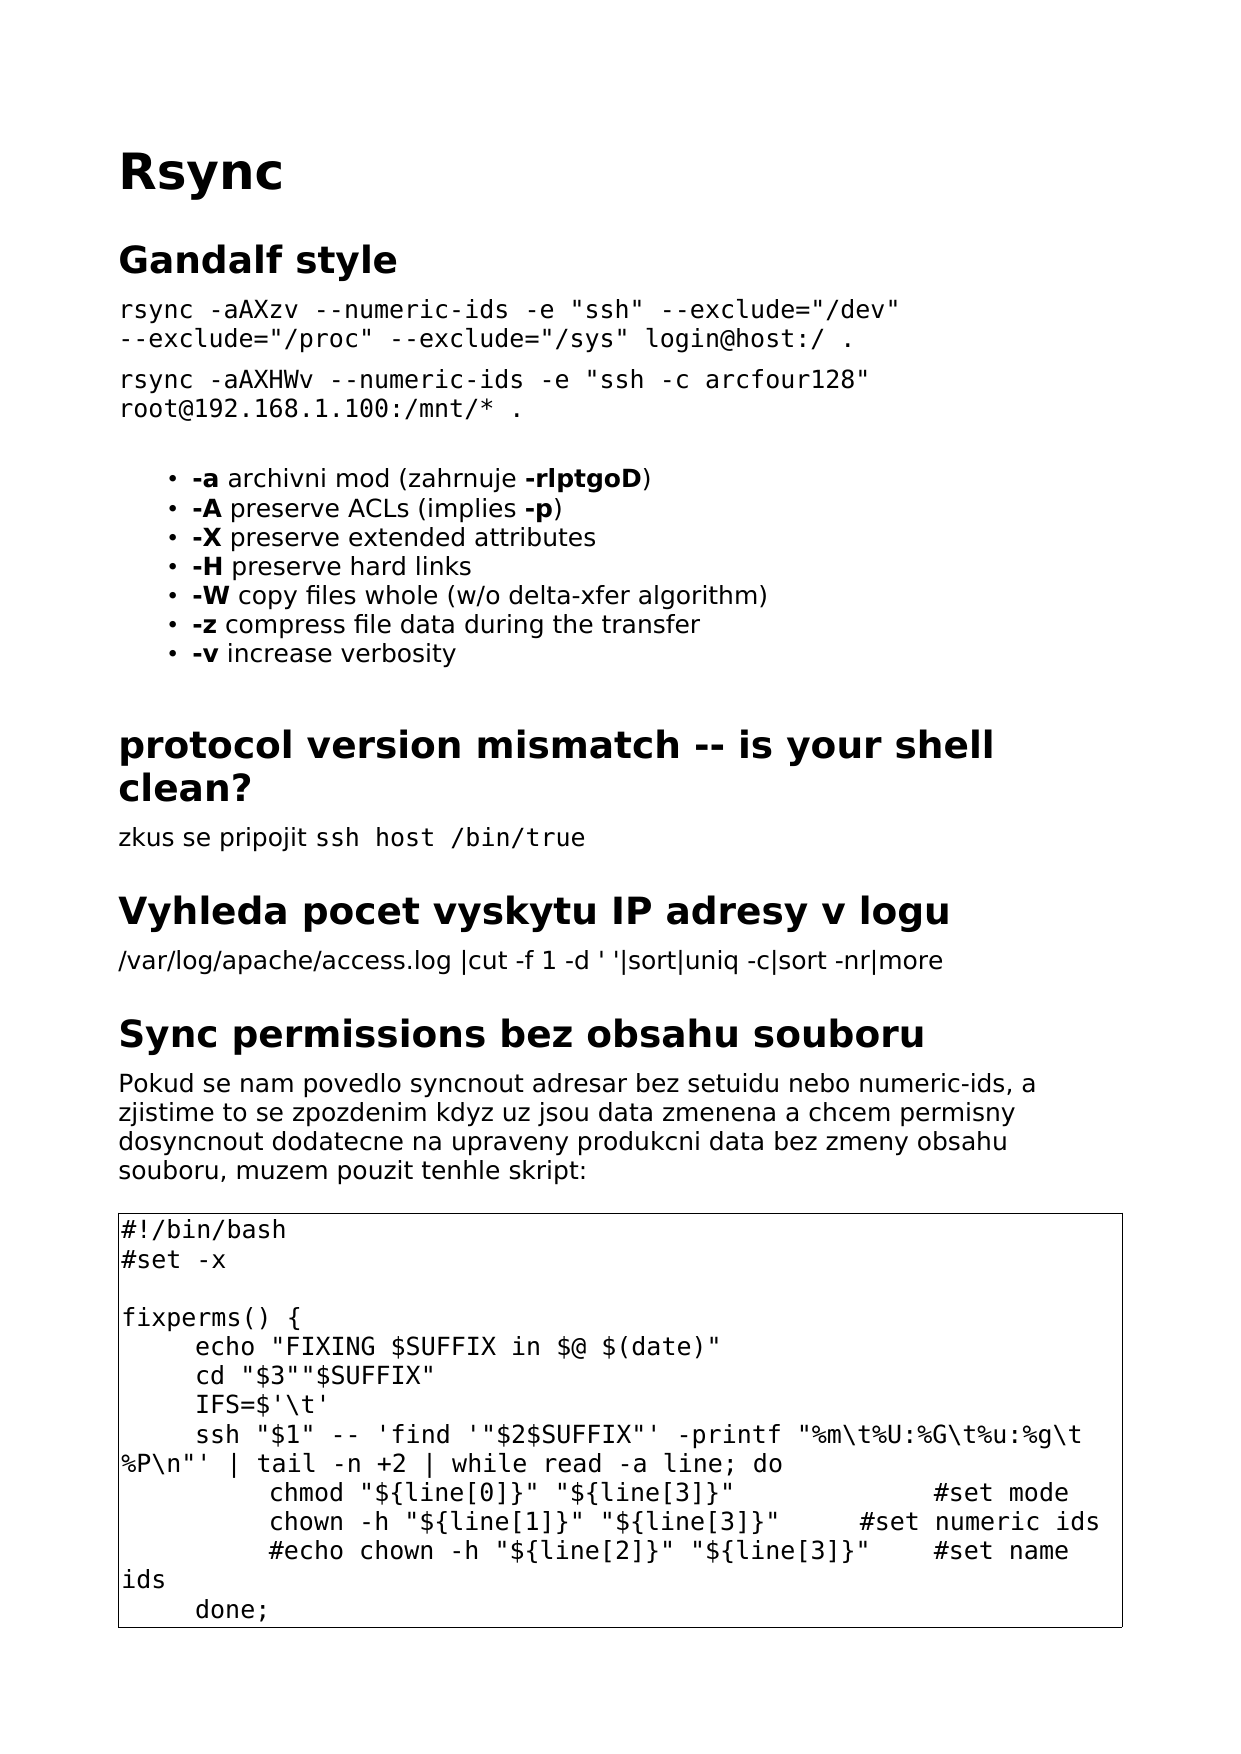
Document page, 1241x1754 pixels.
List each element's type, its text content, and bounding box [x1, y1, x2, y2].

subtitle Sync permissions bez obsahu souboru [118, 1013, 1122, 1056]
list -H preserve hard links [177, 552, 1122, 581]
text zkus se pripojit ssh host /bin/true [118, 823, 1122, 852]
text Pokud se nam povedlo syncnout adresar bez setuidu nebo numeric-ids, a zjistime to se zpozdenim kdyz uz jsou data zmenena a chcem permisny dosyncnout dodatecne na upraveny produkcni data bez zmeny obsahu souboru, muzem pouzit tenhle skript: [118, 1069, 1122, 1185]
list -v increase verbosity [177, 640, 1122, 669]
subtitle Rsync [118, 143, 1122, 201]
text rsync -aAXzv --numeric-ids -e "ssh" --exclude="/dev" --exclude="/proc" --exclude="/sys" login@host:/ . [118, 295, 1122, 353]
subtitle Vyhleda pocet vyskytu IP adresy v logu [118, 890, 1122, 933]
list -z compress file data during the transfer [177, 611, 1122, 640]
list -W copy files whole (w/o delta-xfer algorithm) [177, 581, 1122, 611]
text /var/log/apache/access.log |cut -f 1 -d ' '|sort|uniq -c|sort -nr|more [118, 946, 1122, 975]
list -a archivni mod (zahrnuje -rlptgoD) [177, 465, 1122, 494]
list -A preserve ACLs (implies -p) [177, 494, 1122, 523]
list -X preserve extended attributes [177, 523, 1122, 552]
subtitle protocol version mismatch -- is your shell clean? [118, 723, 1122, 811]
text rsync -aAXHWv --numeric-ids -e "ssh -c arcfour128" root@192.168.1.100:/mnt/* . [118, 365, 1122, 423]
table_header #!/bin/bash #set -x fixperms() { echo "FIXING $SUFFIX in $@ $(date)" cd "$3""$SUFFIX" IFS=$'\t' ssh "$1" -- 'find '"$2$SUFFIX"' -printf "%m\t%U:%G\t%u:%g\t%P\n"' | tail -n +2 | while read -a line; do chmod "${line[0]}" "${line[3]}" #set mode chown -h "${line[1]}" "${line[3]}" #set numeric ids #echo chown -h "${line[2]}" "${line[3]}" #set name ids done; [119, 1214, 1122, 1627]
subtitle Gandalf style [118, 239, 1122, 282]
